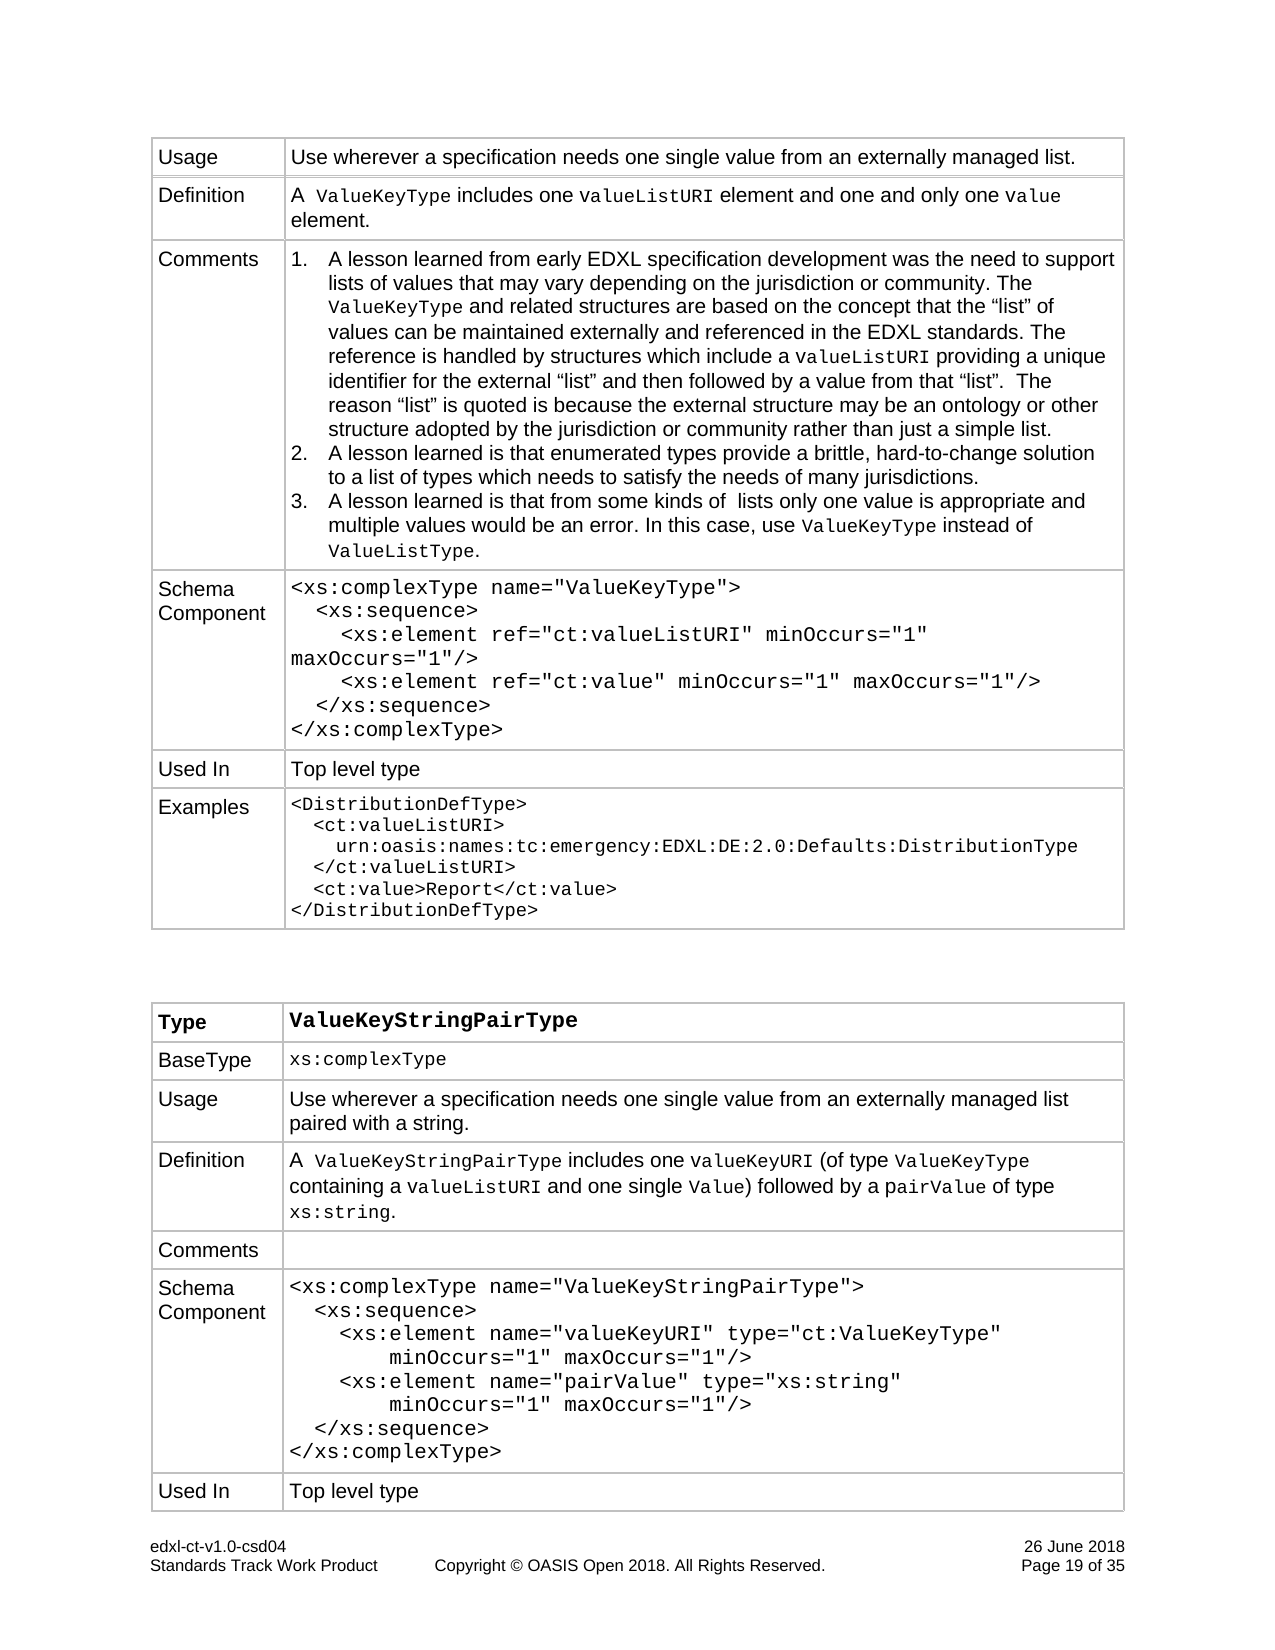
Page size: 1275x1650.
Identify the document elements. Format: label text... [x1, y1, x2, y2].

table_cell A ValueKeyStringPairType includes one valueKeyURI (of type ValueKeyType containing a valueListURI and one single Value) followed by a pairValue of type xs:string. [284, 1143, 1123, 1230]
table_cell A lesson learned from early EDXL specification development was the need to support lists of values that may vary depending on the jurisdiction or community. The ValueKeyType and related structures are based on the concept that the “list” of values can be maintained externally and referenced in the EDXL standards. The reference is handled by structures which include a valueListURI providing a unique identifier for the external “list” and then followed by a value from that “list”. The reason “list” is quoted is because the external structure may be an ontology or other structure adopted by the jurisdiction or community rather than just a simple list. A lesson learned is that enumerated types provide a brittle, hard-to-change solution to a list of types which needs to satisfy the needs of many jurisdictions. A lesson learned is that from some kinds of lists only one value is appropriate and multiple values would be an error. In this case, use ValueKeyType instead of ValueListType. [286, 241, 1123, 569]
table_cell Usage [153, 139, 284, 175]
table_cell Top level type [284, 1474, 1123, 1509]
table_cell [284, 1232, 1123, 1268]
table_cell xs:complexType [284, 1043, 1123, 1078]
table_cell Usage [153, 1081, 282, 1141]
table_cell <DistributionDefType> <ct:valueListURI> urn:oasis:names:tc:emergency:EDXL:DE:2.0:Defaults:DistributionType </ct:valueListURI> <ct:value>Report</ct:value> </DistributionDefType> [286, 789, 1123, 928]
table_cell Schema Component [153, 571, 284, 749]
table_cell Examples [153, 789, 284, 928]
table_cell Comments [153, 241, 284, 569]
table_cell Schema Component [153, 1270, 282, 1471]
table_cell BaseType [153, 1043, 282, 1078]
table_cell Comments [153, 1232, 282, 1268]
table_cell Use wherever a specification needs one single value from an externally managed list. [286, 139, 1123, 175]
table_cell A ValueKeyType includes one valueListURI element and one and only one value element. [286, 178, 1123, 238]
table_cell Used In [153, 1474, 282, 1509]
table_cell Use wherever a specification needs one single value from an externally managed list paired with a string. [284, 1081, 1123, 1141]
table_cell Used In [153, 751, 284, 787]
table_cell Definition [153, 178, 284, 238]
table_cell Top level type [286, 751, 1123, 787]
table_cell <xs:complexType name="ValueKeyType"> <xs:sequence> <xs:element ref="ct:valueListURI" minOccurs="1" maxOccurs="1"/> <xs:element ref="ct:value" minOccurs="1" maxOccurs="1"/> </xs:sequence> </xs:complexType> [286, 571, 1123, 749]
table_cell <xs:complexType name="ValueKeyStringPairType"> <xs:sequence> <xs:element name="valueKeyURI" type="ct:ValueKeyType" minOccurs="1" maxOccurs="1"/> <xs:element name="pairValue" type="xs:string" minOccurs="1" maxOccurs="1"/> </xs:sequence> </xs:complexType> [284, 1270, 1123, 1471]
table_cell Definition [153, 1143, 282, 1230]
table_header ValueKeyStringPairType [284, 1004, 1123, 1041]
table_header Type [153, 1004, 282, 1041]
